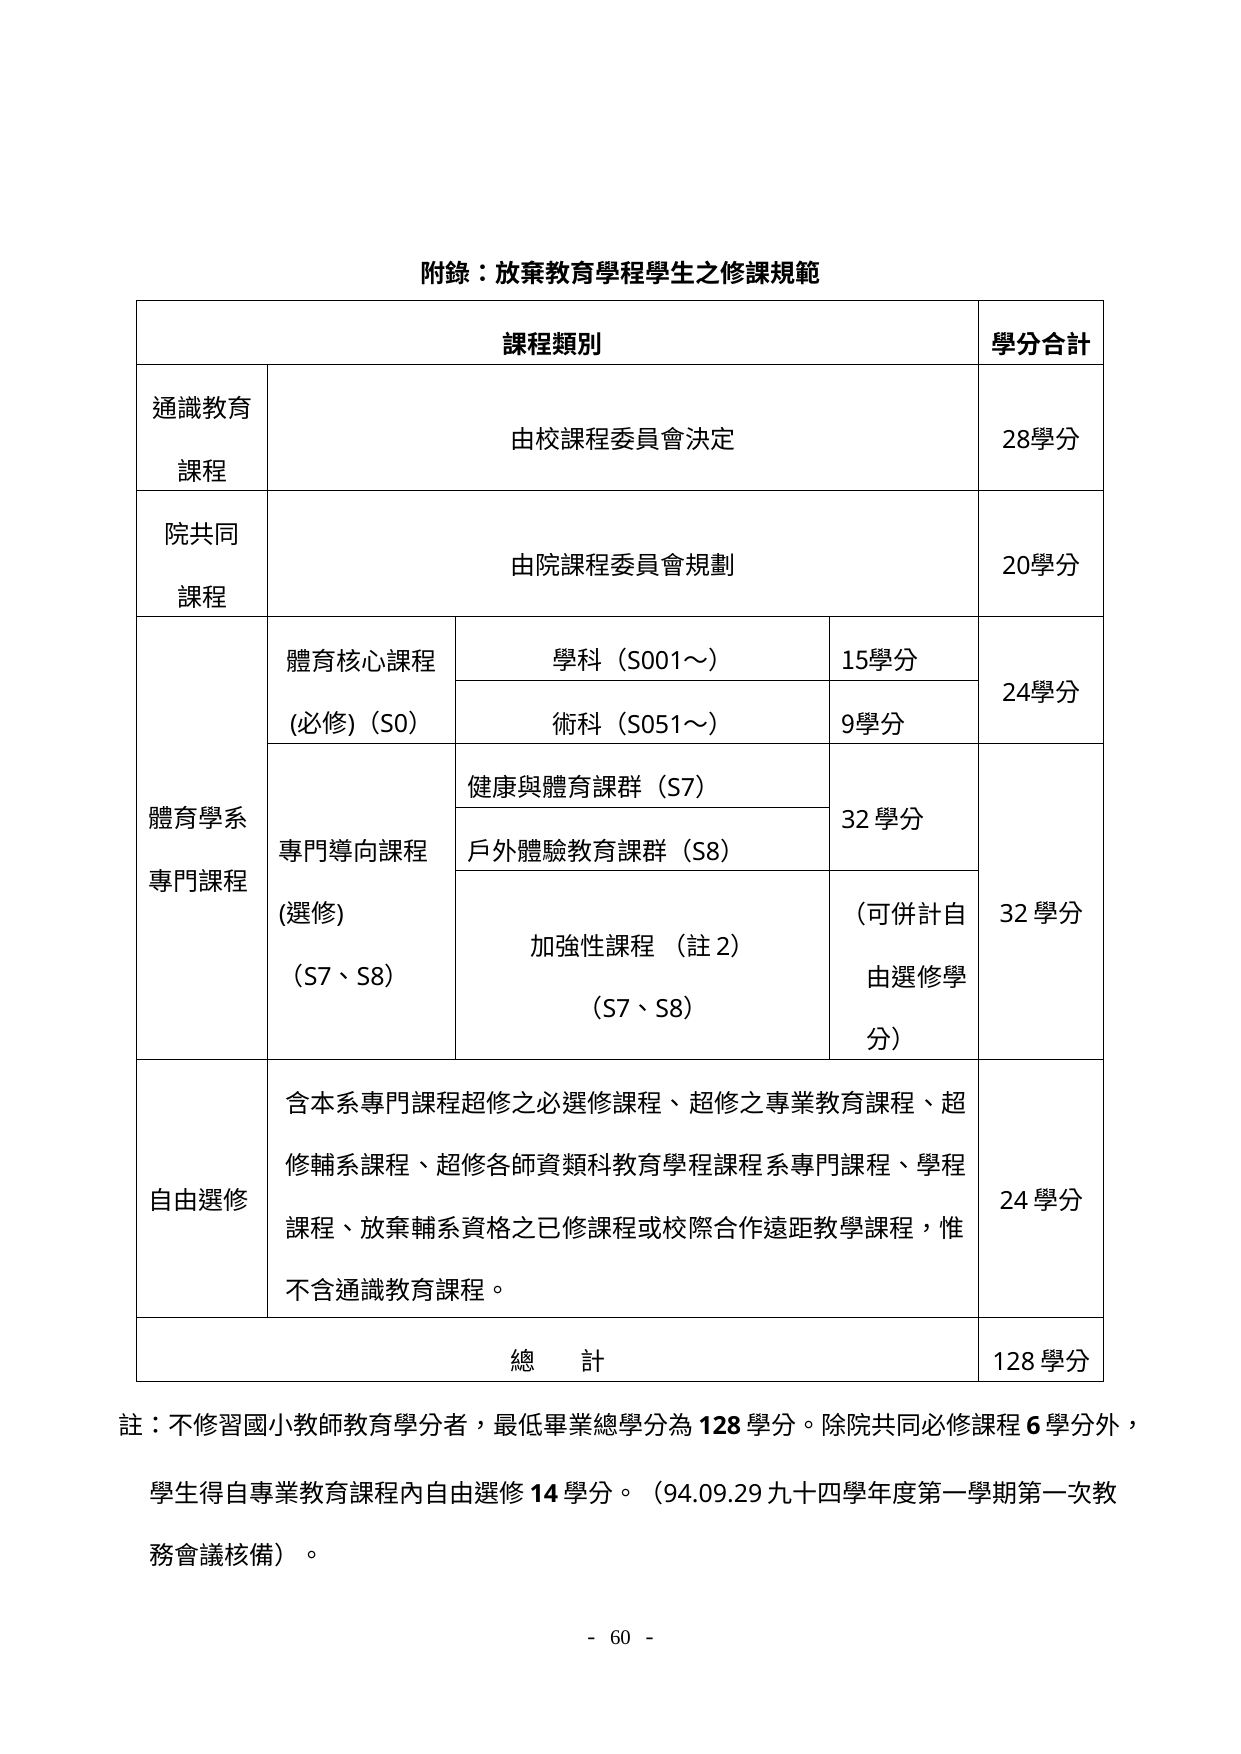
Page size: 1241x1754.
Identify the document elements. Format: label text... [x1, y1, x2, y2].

table_cell 28學分 [979, 365, 1103, 490]
table_cell 由院課程委員會規劃 [268, 491, 978, 616]
table_cell 術科（S051～） [456, 681, 829, 743]
table_header 學分合計 [979, 301, 1103, 364]
table_cell 由校課程委員會決定 [268, 365, 978, 490]
text 註：不修習國小教師教育學分者，最低畢業總學分為128學分。除院共同必修課程6學分外， [118, 1382, 1122, 1444]
table_cell 學科（S001～） [456, 617, 829, 679]
table_cell 24學分 [979, 1060, 1103, 1317]
table_cell 32學分 [979, 744, 1103, 1059]
text 學生得自專業教育課程內自由選修14學分。（94.09.29九十四學年度第一學期第一次教務會議核備）。 [149, 1449, 1122, 1574]
table_cell 體育核心課程 (必修)（S0） [268, 617, 455, 743]
table_cell 128學分 [979, 1318, 1103, 1381]
text 附錄：放棄教育學程學生之修課規範 [118, 230, 1122, 293]
table_cell 總 計 [137, 1318, 978, 1381]
table_cell 體育學系專門課程 [137, 617, 267, 1059]
table_cell （可併計自由選修學分） [830, 871, 978, 1059]
table_cell 32學分 [830, 744, 978, 870]
table_cell 9學分 [830, 681, 978, 743]
table_cell 通識教育課程 [137, 365, 267, 490]
table_cell 20學分 [979, 491, 1103, 616]
table_cell 健康與體育課群（S7） [456, 744, 829, 807]
table_cell 院共同 課程 [137, 491, 267, 616]
table_header 課程類別 [137, 301, 978, 364]
table_cell 含本系專門課程超修之必選修課程、超修之專業教育課程、超修輔系課程、超修各師資類科教育學程課程系專門課程、學程課程、放棄輔系資格之已修課程或校際合作遠距教學課程，惟不含通識教育課程。 [268, 1060, 978, 1317]
table_cell 專門導向課程 (選修)（S7、S8） [268, 744, 455, 1059]
table_cell 自由選修 [137, 1060, 267, 1317]
table_cell 戶外體驗教育課群（S8） [456, 808, 829, 870]
table_cell 15學分 [830, 617, 978, 679]
table_cell 加強性課程 （註2）（S7、S8） [456, 871, 829, 1059]
table_cell 24學分 [979, 617, 1103, 743]
